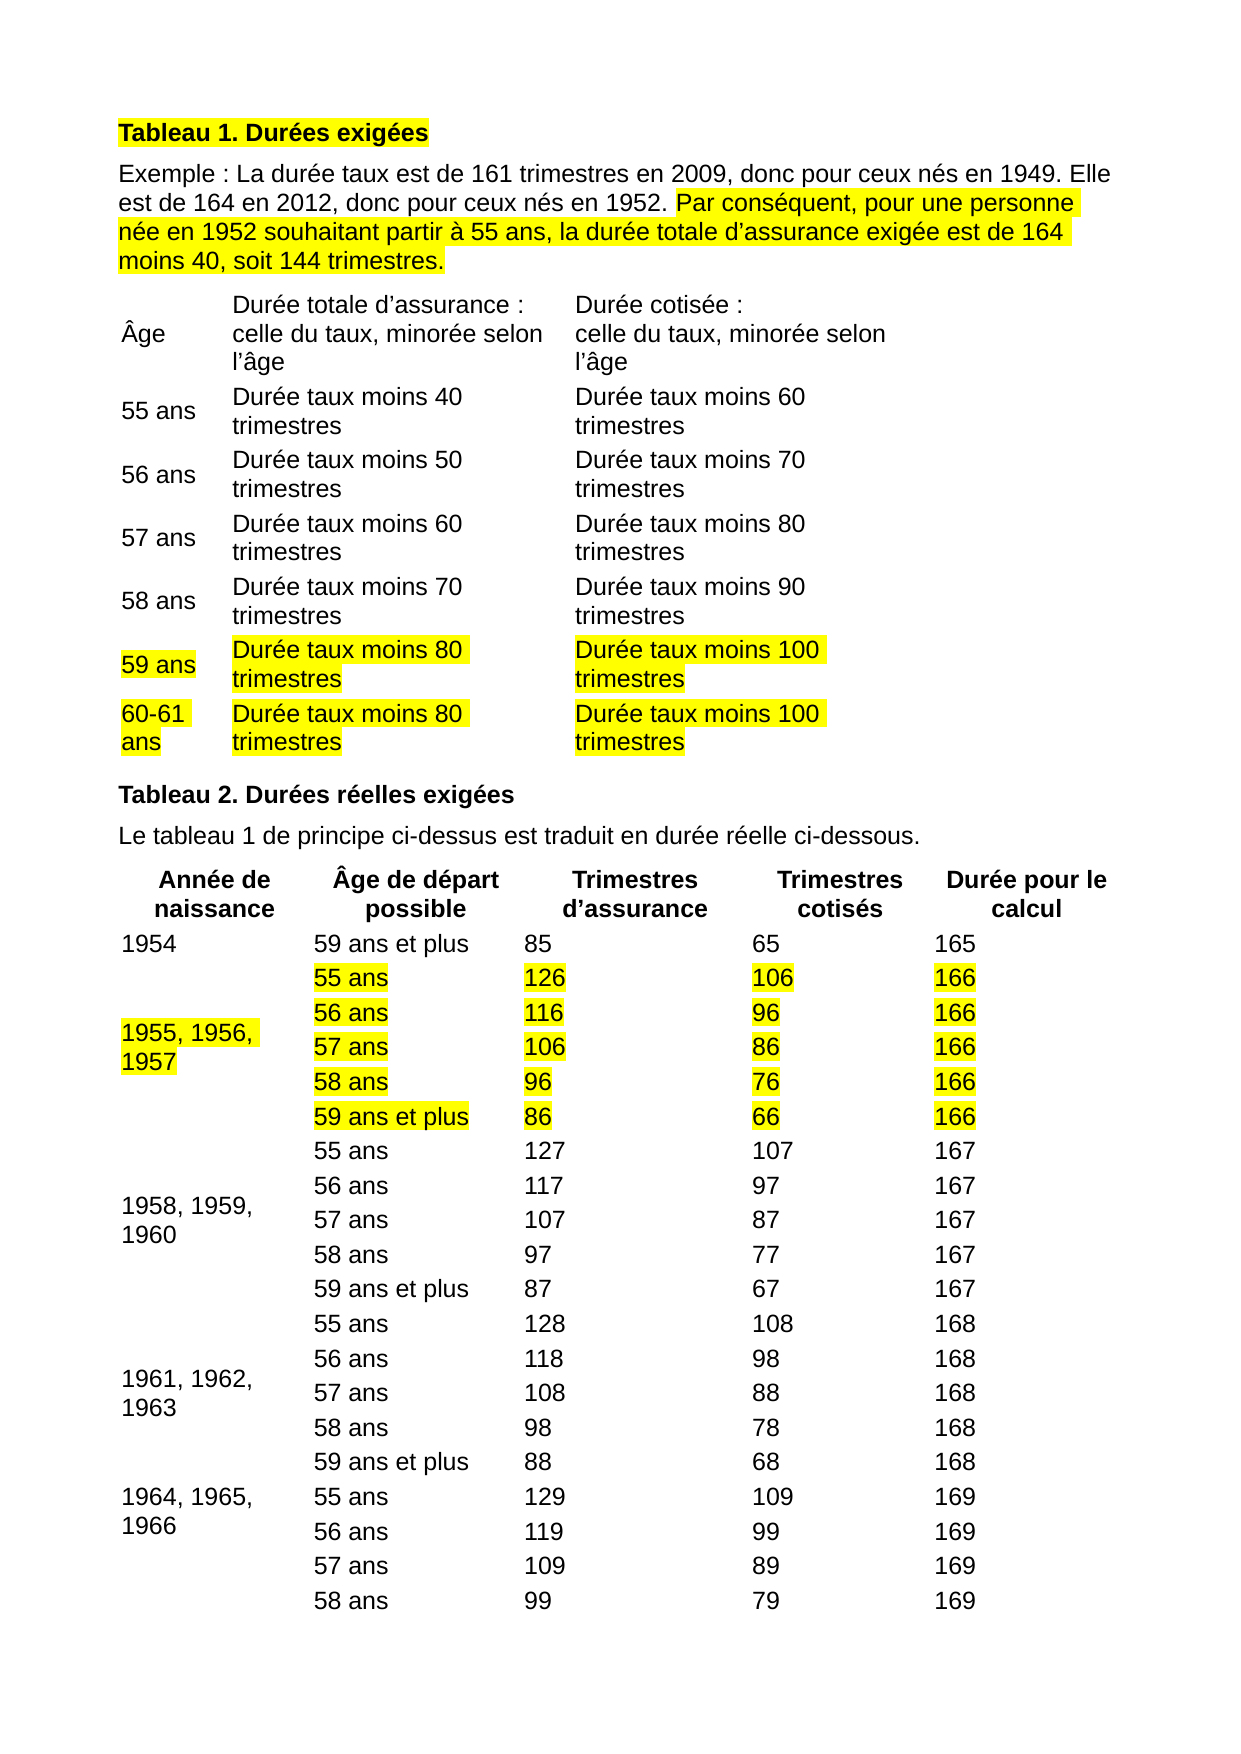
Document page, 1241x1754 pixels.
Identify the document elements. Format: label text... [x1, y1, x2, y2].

table_cell 66 [749, 1099, 931, 1133]
table_cell 58 ans [118, 569, 229, 632]
table_cell 165 [931, 926, 1122, 960]
table_cell 88 [521, 1444, 749, 1479]
table_cell 57 ans [311, 1375, 521, 1410]
table_cell 106 [749, 960, 931, 995]
table_cell 108 [521, 1375, 749, 1410]
table_cell 166 [931, 960, 1122, 995]
table_header Année de naissance [118, 862, 311, 926]
table_cell 79 [749, 1583, 931, 1617]
table_cell 169 [931, 1514, 1122, 1548]
table_cell 168 [931, 1341, 1122, 1375]
table_cell Durée taux moins 100 trimestres [572, 696, 920, 759]
table_cell 1964, 1965, 1966 [118, 1479, 311, 1617]
table_cell 167 [931, 1202, 1122, 1237]
table_header Âge de départ possible [311, 862, 521, 926]
table_cell 167 [931, 1237, 1122, 1271]
table_cell 97 [521, 1237, 749, 1271]
table_cell 59 ans et plus [311, 1271, 521, 1306]
table_cell 166 [931, 1064, 1122, 1098]
table_cell Durée taux moins 40 trimestres [229, 379, 572, 442]
table_cell 67 [749, 1271, 931, 1306]
table_cell 56 ans [311, 1341, 521, 1375]
table_cell 168 [931, 1375, 1122, 1410]
table_cell 59 ans [118, 632, 229, 696]
table_cell 1958, 1959, 1960 [118, 1133, 311, 1306]
table_cell 60-61 ans [118, 696, 229, 759]
table_cell 96 [521, 1064, 749, 1098]
table_cell 117 [521, 1168, 749, 1202]
table_cell 126 [521, 960, 749, 995]
table_header Durée pour le calcul [931, 862, 1122, 926]
table_cell Durée taux moins 80 trimestres [229, 696, 572, 759]
table_cell 78 [749, 1410, 931, 1444]
table_cell 76 [749, 1064, 931, 1098]
table_header Trimestres d’assurance [521, 862, 749, 926]
table_cell 98 [521, 1410, 749, 1444]
table_cell 167 [931, 1271, 1122, 1306]
table_cell 166 [931, 1029, 1122, 1064]
table_cell 55 ans [311, 960, 521, 995]
table_cell 58 ans [311, 1237, 521, 1271]
table_cell 1961, 1962, 1963 [118, 1306, 311, 1479]
table_cell 167 [931, 1168, 1122, 1202]
table_cell Durée taux moins 100 trimestres [572, 632, 920, 696]
table_cell 56 ans [311, 1168, 521, 1202]
table_cell Durée taux moins 70 trimestres [229, 569, 572, 632]
table_cell 169 [931, 1583, 1122, 1617]
table_cell 127 [521, 1133, 749, 1168]
table_header Durée cotisée : celle du taux, minorée selon l’âge [572, 287, 920, 379]
table_cell 109 [749, 1479, 931, 1513]
table_cell 106 [521, 1029, 749, 1064]
table_cell 77 [749, 1237, 931, 1271]
table_cell 89 [749, 1548, 931, 1583]
table_cell 1954 [118, 926, 311, 960]
table_cell 168 [931, 1410, 1122, 1444]
table_cell 55 ans [311, 1133, 521, 1168]
table_cell 86 [749, 1029, 931, 1064]
table_cell 119 [521, 1514, 749, 1548]
table_cell 169 [931, 1479, 1122, 1513]
table_cell 99 [521, 1583, 749, 1617]
table_cell 59 ans et plus [311, 1099, 521, 1133]
table_cell Durée taux moins 90 trimestres [572, 569, 920, 632]
table_cell 118 [521, 1341, 749, 1375]
table_cell Durée taux moins 80 trimestres [229, 632, 572, 696]
table_cell 168 [931, 1306, 1122, 1341]
table_cell Durée taux moins 60 trimestres [229, 506, 572, 569]
table_cell 57 ans [311, 1548, 521, 1583]
table_cell 166 [931, 1099, 1122, 1133]
table_cell 129 [521, 1479, 749, 1513]
table_header Trimestres cotisés [749, 862, 931, 926]
table_cell 87 [521, 1271, 749, 1306]
text Exemple : La durée taux est de 161 trimestres en 2009, donc pour ceux nés en 1949. Elle est de 164 en 2012, donc pour ceux nés en 1952. Par conséquent, pour une personne née en 1952 souhaitant partir à 55 ans, la durée totale d’assurance exigée est de 164 moins 40, soit 144 trimestres. [118, 159, 1122, 274]
subtitle Tableau 1. Durées exigées [118, 118, 1122, 147]
table_header Âge [118, 287, 229, 379]
table_cell 58 ans [311, 1064, 521, 1098]
table_cell 167 [931, 1133, 1122, 1168]
table_cell 65 [749, 926, 931, 960]
table_cell Durée taux moins 70 trimestres [572, 442, 920, 506]
table_cell 86 [521, 1099, 749, 1133]
table_cell 55 ans [311, 1479, 521, 1513]
table_cell 56 ans [118, 442, 229, 506]
table_cell 128 [521, 1306, 749, 1341]
table_cell 58 ans [311, 1410, 521, 1444]
table_cell 166 [931, 995, 1122, 1029]
table_cell 168 [931, 1444, 1122, 1479]
table_cell 55 ans [118, 379, 229, 442]
table_cell 57 ans [311, 1029, 521, 1064]
table_cell 169 [931, 1548, 1122, 1583]
table_cell Durée taux moins 80 trimestres [572, 506, 920, 569]
table_cell Durée taux moins 60 trimestres [572, 379, 920, 442]
table_cell Durée taux moins 50 trimestres [229, 442, 572, 506]
table_cell 88 [749, 1375, 931, 1410]
table_cell 56 ans [311, 995, 521, 1029]
table_cell 57 ans [311, 1202, 521, 1237]
table_cell 59 ans et plus [311, 926, 521, 960]
table_cell 116 [521, 995, 749, 1029]
table_cell 68 [749, 1444, 931, 1479]
table_cell 109 [521, 1548, 749, 1583]
table_cell 59 ans et plus [311, 1444, 521, 1479]
text Le tableau 1 de principe ci-dessus est traduit en durée réelle ci-dessous. [118, 821, 1122, 850]
table_cell 87 [749, 1202, 931, 1237]
table_header Durée totale d’assurance : celle du taux, minorée selon l’âge [229, 287, 572, 379]
table_cell 85 [521, 926, 749, 960]
table_cell 96 [749, 995, 931, 1029]
subtitle Tableau 2. Durées réelles exigées [118, 780, 1122, 808]
table_cell 98 [749, 1341, 931, 1375]
table_cell 58 ans [311, 1583, 521, 1617]
table_cell 56 ans [311, 1514, 521, 1548]
table_cell 107 [749, 1133, 931, 1168]
table_cell 55 ans [311, 1306, 521, 1341]
table_cell 97 [749, 1168, 931, 1202]
table_cell 108 [749, 1306, 931, 1341]
table_cell 107 [521, 1202, 749, 1237]
table_cell 57 ans [118, 506, 229, 569]
table_cell 99 [749, 1514, 931, 1548]
table_cell 1955, 1956, 1957 [118, 960, 311, 1133]
